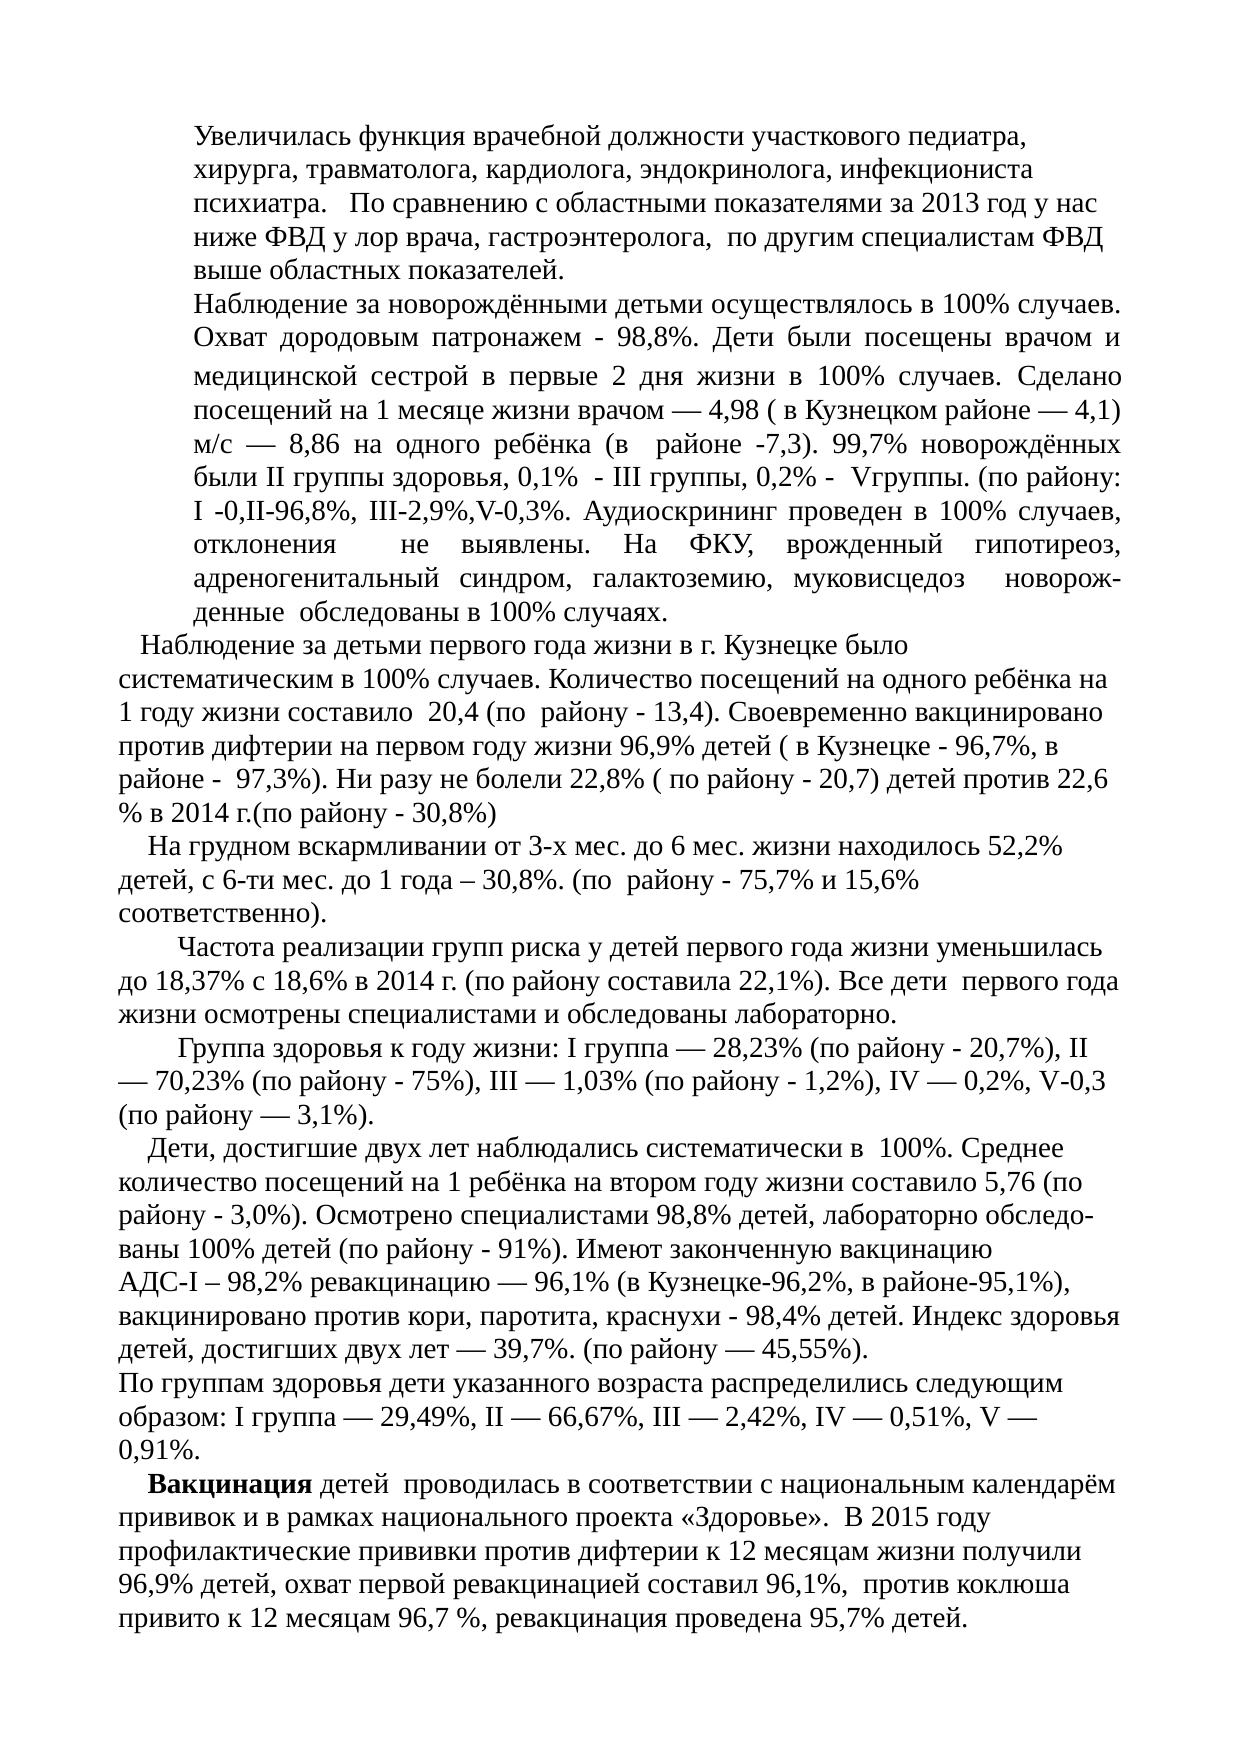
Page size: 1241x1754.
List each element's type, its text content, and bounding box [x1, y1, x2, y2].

text Вакцинация детей проводилась в соответствии с национальным календарём прививок и в рамках национального проекта «Здоровье». В 2015 году профилактические прививки против дифтерии к 12 месяцам жизни получили 96,9% детей, охват первой ревакцинацией составил 96,1%, против коклюша привито к 12 месяцам 96,7 %, ревакцинация проведена 95,7% детей. [118, 1466, 1122, 1633]
list Увеличилась функция врачебной должности участкового педиатра, хирурга, травматолога, кардиолога, эндокринолога, инфекциониста психиатра. По сравнению с областными показателями за 2013 год у нас ниже ФВД у лор врача, гастроэнтеролога, по другим специалистам ФВД выше областных показателей. [156, 118, 1122, 286]
text На грудном вскармливании от 3-х мес. до 6 мес. жизни находилось 52,2% детей, с 6-ти мес. до 1 года – 30,8%. (по району - 75,7% и 15,6% соответственно). [118, 828, 1122, 929]
text По группам здоровья дети указанного возраста распределились следующим образом: I группа — 29,49%, II — 66,67%, III — 2,42%, IV — 0,51%, V — 0,91%. [118, 1365, 1122, 1466]
text АДС-I – 98,2% ревакцинацию — 96,1% (в Кузнецке-96,2%, в районе-95,1%), вакцинировано против кори, паротита, краснухи - 98,4% детей. Индекс здоровья детей, достигших двух лет — 39,7%. (по району — 45,55%). [118, 1264, 1122, 1365]
text Дети, достигшие двух лет наблюдались систематически в 100%. Среднее количество посещений на 1 ребёнка на втором году жизни составило 5,76 (по району - 3,0%). Осмотрено специалистами 98,8% детей, лабораторно обследо-ваны 100% детей (по району - 91%). Имеют законченную вакцинацию [118, 1130, 1122, 1264]
list Наблюдение за новорождёнными детьми осуществлялось в 100% случаев. Охват дородовым патронажем - 98,8%. Дети были посещены врачом и медицинской сестрой в первые 2 дня жизни в 100% случаев. Сделано посещений на 1 месяце жизни врачом — 4,98 ( в Кузнецком районе — 4,1) м/с — 8,86 на одного ребёнка (в районе -7,3). 99,7% новорождённых были II группы здоровья, 0,1% - III группы, 0,2% - Vгруппы. (по району: I -0,II-96,8%, III-2,9%,V-0,3%. Аудиоскрининг проведен в 100% случаев, отклонения не выявлены. На ФКУ, врожденный гипотиреоз, адреногенитальный синдром, галактоземию, муковисцедоз новорож-денные обследованы в 100% случаях. [156, 286, 1122, 627]
text Группа здоровья к году жизни: I группа — 28,23% (по району - 20,7%), II — 70,23% (по району - 75%), III — 1,03% (по району - 1,2%), IV — 0,2%, V-0,3 (по району — 3,1%). [118, 1030, 1122, 1130]
text Наблюдение за детьми первого года жизни в г. Кузнецке было систематическим в 100% случаев. Количество посещений на одного ребёнка на 1 году жизни составило 20,4 (по району - 13,4). Своевременно вакцинировано против дифтерии на первом году жизни 96,9% детей ( в Кузнецке - 96,7%, в районе - 97,3%). Ни разу не болели 22,8% ( по району - 20,7) детей против 22,6 % в 2014 г.(по району - 30,8%) [118, 627, 1122, 828]
text Частота реализации групп риска у детей первого года жизни уменьшилась до 18,37% с 18,6% в 2014 г. (по району составила 22,1%). Все дети первого года жизни осмотрены специалистами и обследованы лабораторно. [118, 929, 1122, 1030]
